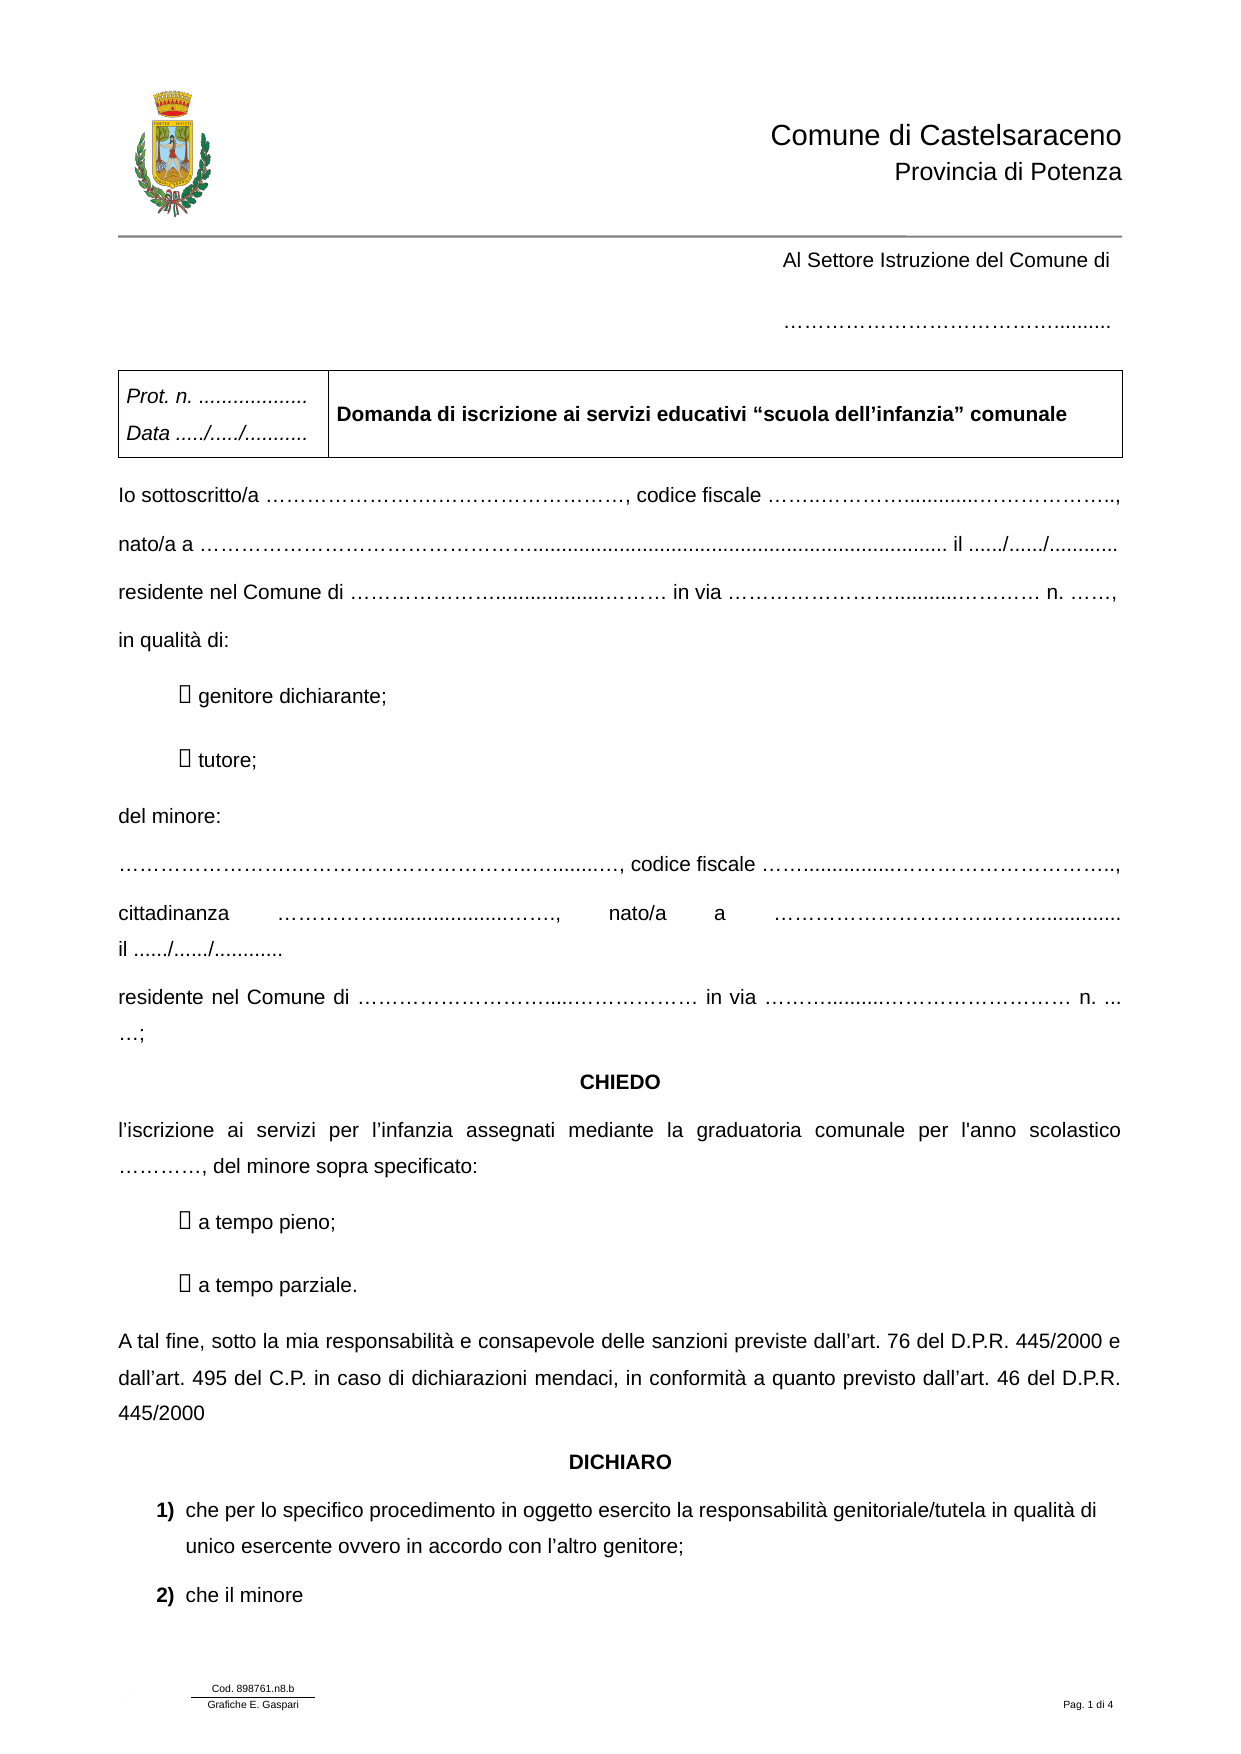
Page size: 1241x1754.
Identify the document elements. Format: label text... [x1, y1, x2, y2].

text A tal fine, sotto la mia responsabilità e consapevole delle sanzioni previste dall’art. 76 del D.P.R. 445/2000 e dall’art. 495 del C.P. in caso di dichiarazioni mendaci, in conformità a quanto previsto dall’art. 46 del D.P.R. 445/2000 [118, 1329, 1122, 1425]
text DICHIARO [118, 1450, 1122, 1474]
text Io sottoscritto/a …………………….………………………, codice fiscale ……..………….............……………….., [118, 483, 1122, 507]
text  a tempo parziale. [177, 1266, 1122, 1300]
table_header Prot. n. ................... Data ...../...../........... [119, 371, 328, 457]
text  genitore dichiarante; [177, 677, 1122, 711]
text l’iscrizione ai servizi per l’infanzia assegnati mediante la graduatoria comunale per l'anno scolastico …………, del minore sopra specificato: [118, 1118, 1122, 1178]
table_header Domanda di iscrizione ai servizi educativi “scuola dell’infanzia” comunale [329, 371, 1122, 457]
text Comune di Castelsaraceno [224, 118, 1122, 152]
text CHIEDO [118, 1069, 1122, 1093]
text del minore: [118, 804, 1122, 828]
list che per lo specifico procedimento in oggetto esercito la responsabilità genitoriale/tutela in qualità di unico esercente ovvero in accordo con l’altro genitore; [156, 1498, 1122, 1558]
text …………………….……………………………..…........…, codice fiscale ……................………………………….., [118, 852, 1122, 876]
text residente nel Comune di ……………………….....……………… in via ………..........……………………… n. ...…; [118, 985, 1122, 1045]
text ………………………………….......... [118, 309, 1122, 333]
text  tutore; [177, 740, 1122, 774]
text residente nel Comune di …………………...................……… in via ……………………...........………… n. ……, [118, 580, 1122, 604]
text in qualità di: [118, 628, 1122, 652]
text Provincia di Potenza [224, 157, 1122, 185]
list che il minore [156, 1582, 1122, 1606]
text nato/a a …………………………………………........................................................................ il ....../....../............ [118, 531, 1122, 555]
text Nell'elenco degli allegati [242, 213, 602, 235]
text cittadinanza ……………......................……., nato/a a …………………………..……............... il ....../....../............ [118, 901, 1122, 961]
text  a tempo pieno; [177, 1202, 1122, 1236]
picture [122, 87, 224, 219]
text Al Settore Istruzione del Comune di [118, 248, 1122, 272]
